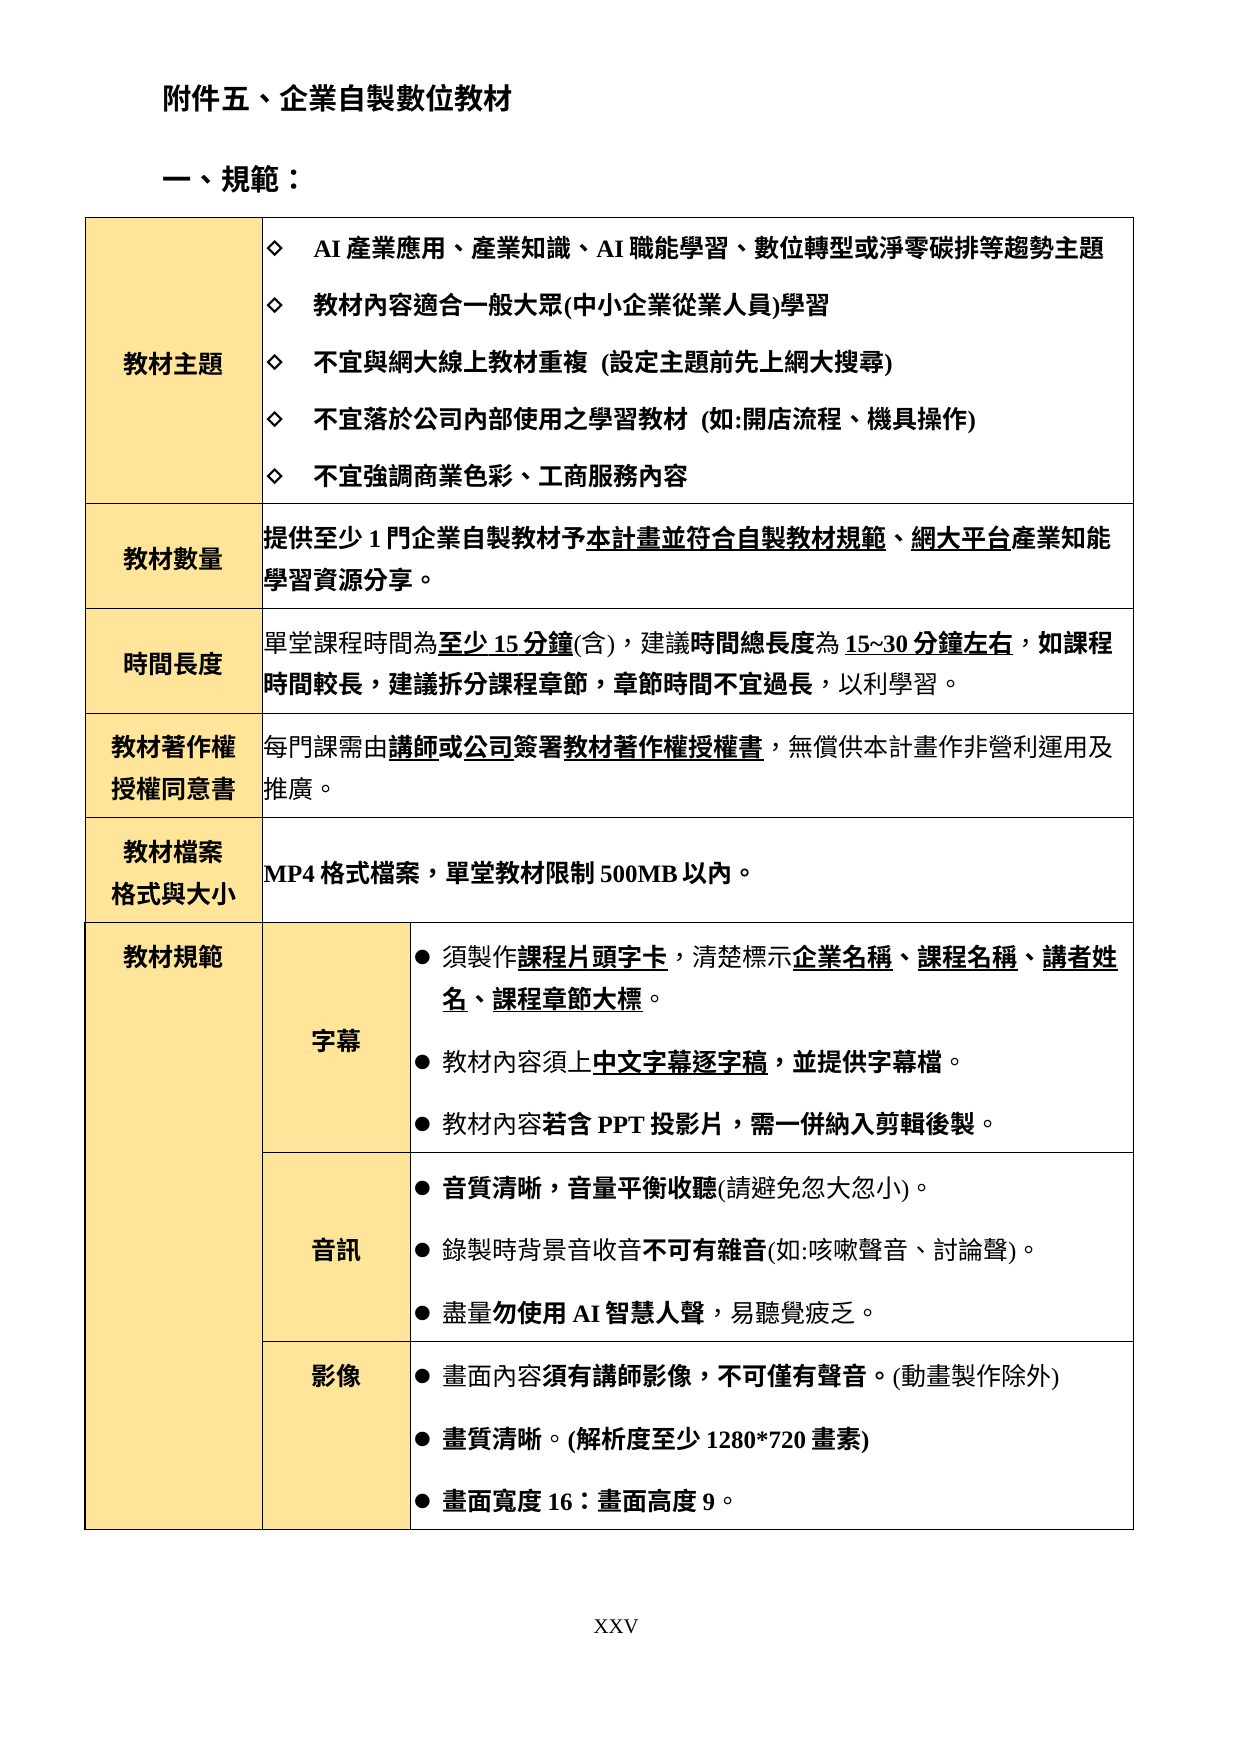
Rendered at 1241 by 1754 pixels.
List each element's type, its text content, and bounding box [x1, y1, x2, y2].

table_cell 須製作課程片頭字卡，清楚標示企業名稱、課程名稱、講者姓名、課程章節大標。 教材內容須上中文字幕逐字稿，並提供字幕檔。 教材內容若含PPT投影片，需一併納入剪輯後製。 [411, 923, 1133, 1152]
table_cell 音訊 [263, 1153, 410, 1341]
table_cell 提供至少1門企業自製教材予本計畫並符合自製教材規範、網大平台產業知能學習資源分享。 [263, 504, 1133, 608]
text 一、規範： [162, 156, 1122, 198]
table_cell 音質清晰，音量平衡收聽(請避免忽大忽小)。 錄製時背景音收音不可有雜音(如:咳嗽聲音、討論聲)。 盡量勿使用AI智慧人聲，易聽覺疲乏。 [411, 1153, 1133, 1341]
table_cell 教材著作權 授權同意書 [86, 714, 262, 817]
table_cell MP4格式檔案，單堂教材限制500MB以內。 [263, 818, 1133, 922]
table_cell 單堂課程時間為至少15分鐘(含)，建議時間總長度為15~30分鐘左右，如課程時間較長，建議拆分課程章節，章節時間不宜過長，以利學習。 [263, 609, 1133, 713]
table_cell 每門課需由講師或公司簽署教材著作權授權書，無償供本計畫作非營利運用及推廣。 [263, 714, 1133, 817]
table_header AI產業應用、產業知識、AI職能學習、數位轉型或淨零碳排等趨勢主題 教材內容適合一般大眾(中小企業從業人員)學習 不宜與網大線上教材重複 (設定主題前先上網大搜尋) 不宜落於公司內部使用之學習教材 (如:開店流程、機具操作) 不宜強調商業色彩、工商服務內容 [263, 218, 1133, 503]
table_cell 字幕 [263, 923, 410, 1152]
table_cell 時間長度 [86, 609, 262, 713]
text 附件五、企業自製數位教材 [162, 71, 1122, 119]
table_cell 教材規範 [86, 923, 262, 1529]
table_cell 影像 [263, 1342, 410, 1529]
table_header 教材主題 [86, 218, 262, 503]
table_cell 畫面內容須有講師影像，不可僅有聲音。(動畫製作除外) 畫質清晰。(解析度至少1280*720畫素) 畫面寬度16：畫面高度9。 [411, 1342, 1133, 1529]
table_cell 教材檔案 格式與大小 [86, 818, 262, 922]
table_cell 教材數量 [86, 504, 262, 608]
